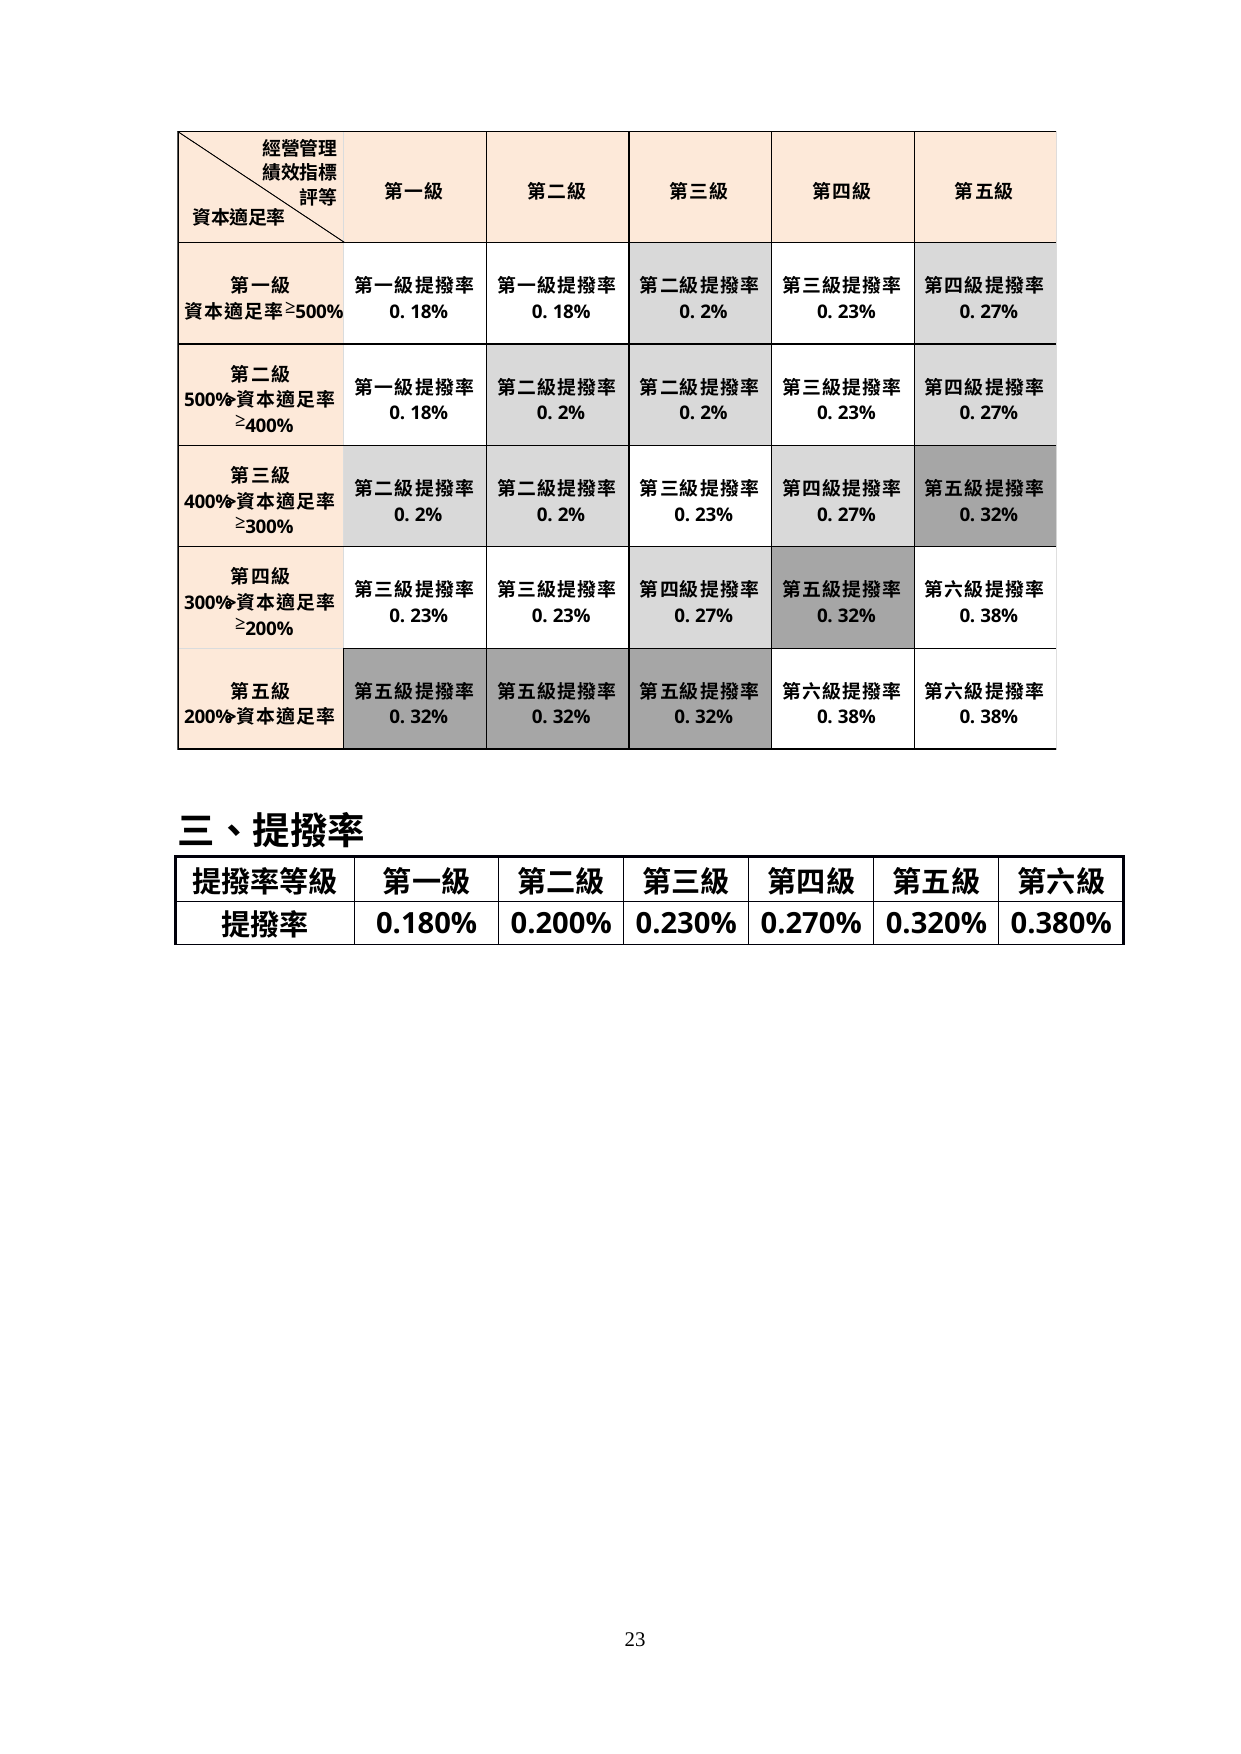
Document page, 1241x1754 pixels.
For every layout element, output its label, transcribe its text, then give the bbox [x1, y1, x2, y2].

table_cell 0.180% [355, 902, 498, 944]
table_header 第四級 [749, 858, 873, 901]
table_cell 0.200% [499, 902, 623, 944]
text 三、提撥率 [177, 801, 1092, 855]
table_header 第六級 [999, 858, 1122, 901]
table_cell 0.320% [874, 902, 998, 944]
table_header 第一級 [355, 858, 498, 901]
table_cell 提撥率 [177, 902, 354, 944]
table_cell 0.230% [624, 902, 748, 944]
table_header 第五級 [874, 858, 998, 901]
table_cell 0.270% [749, 902, 873, 944]
table_header 第三級 [624, 858, 748, 901]
table_cell 0.380% [999, 902, 1122, 944]
table_header 提撥率等級 [177, 858, 354, 901]
table_header 第二級 [499, 858, 623, 901]
